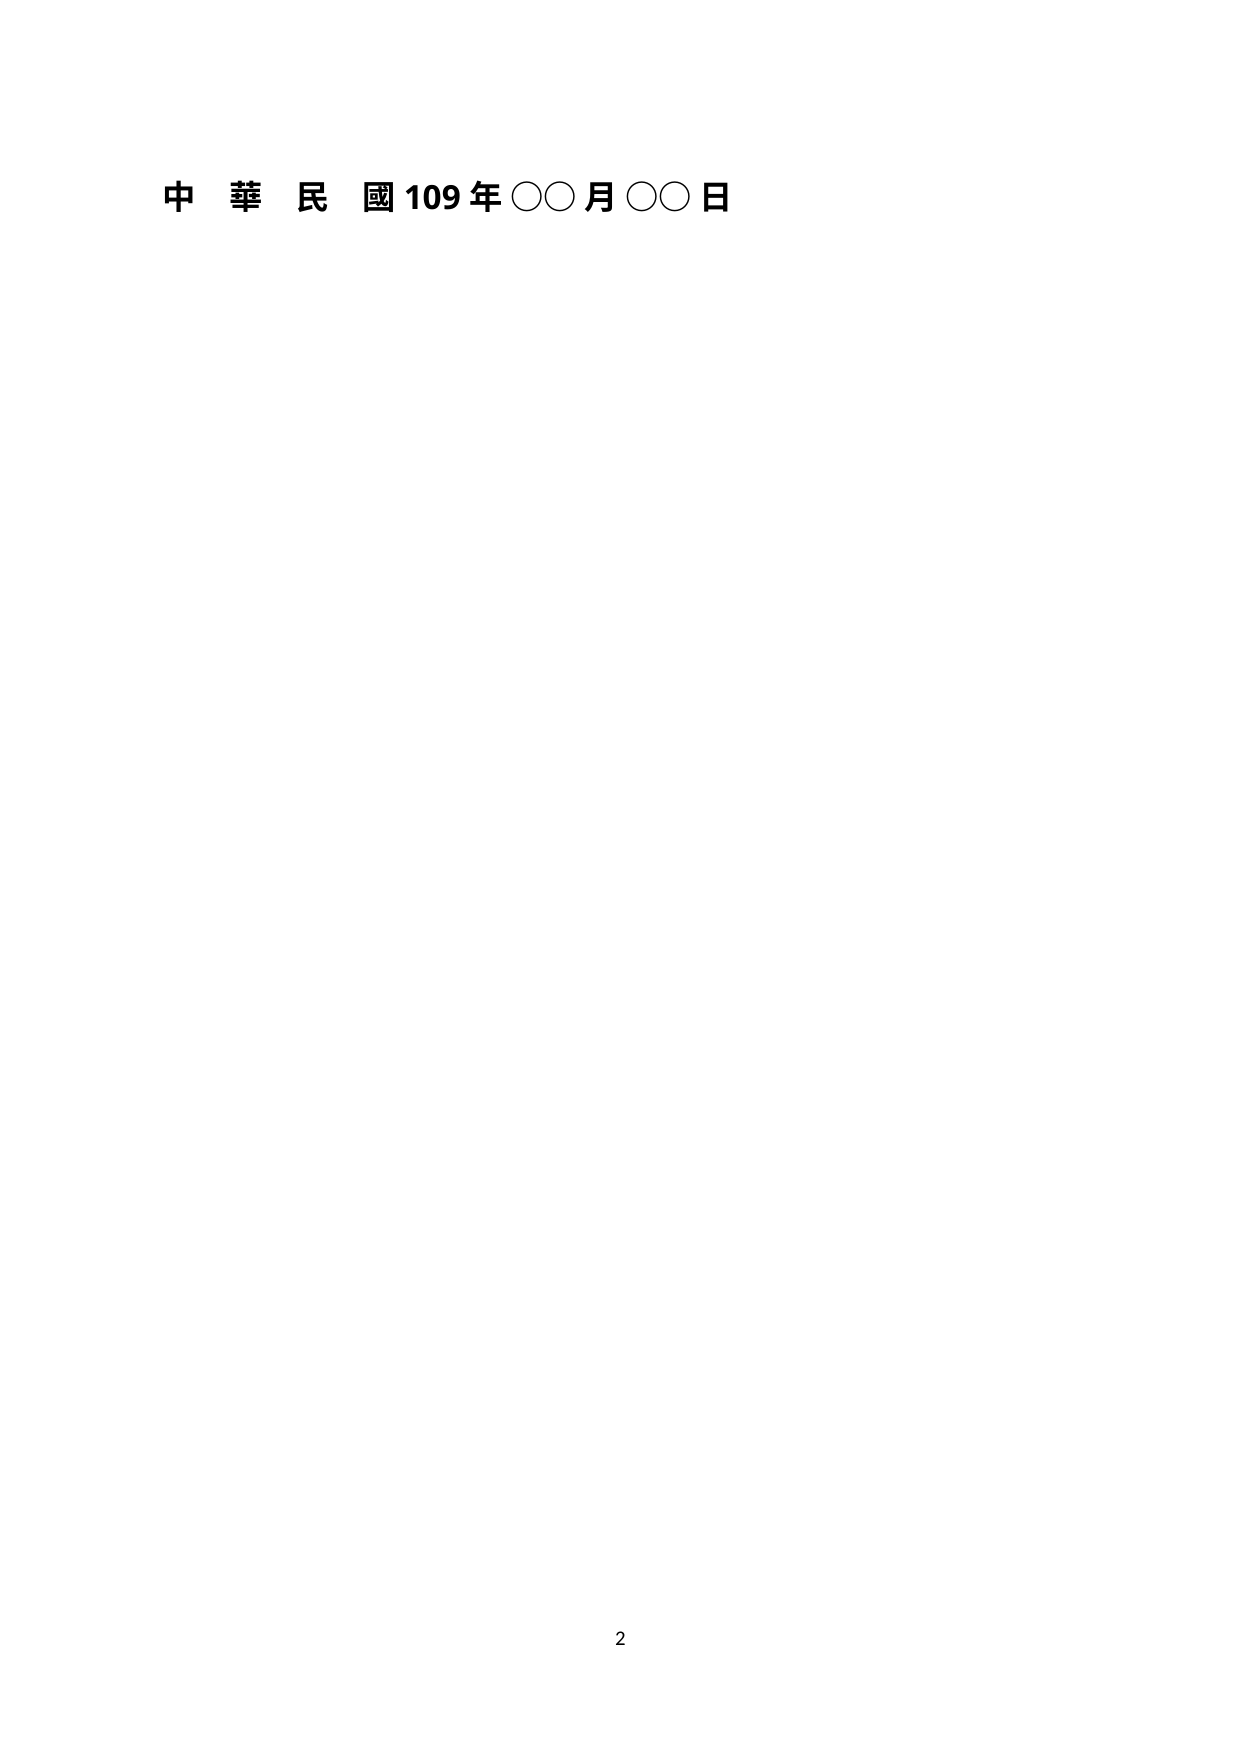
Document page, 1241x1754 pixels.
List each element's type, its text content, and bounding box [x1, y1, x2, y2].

text 中 華 民 國 109 年 ○○ 月 ○○ 日 [162, 164, 1078, 221]
